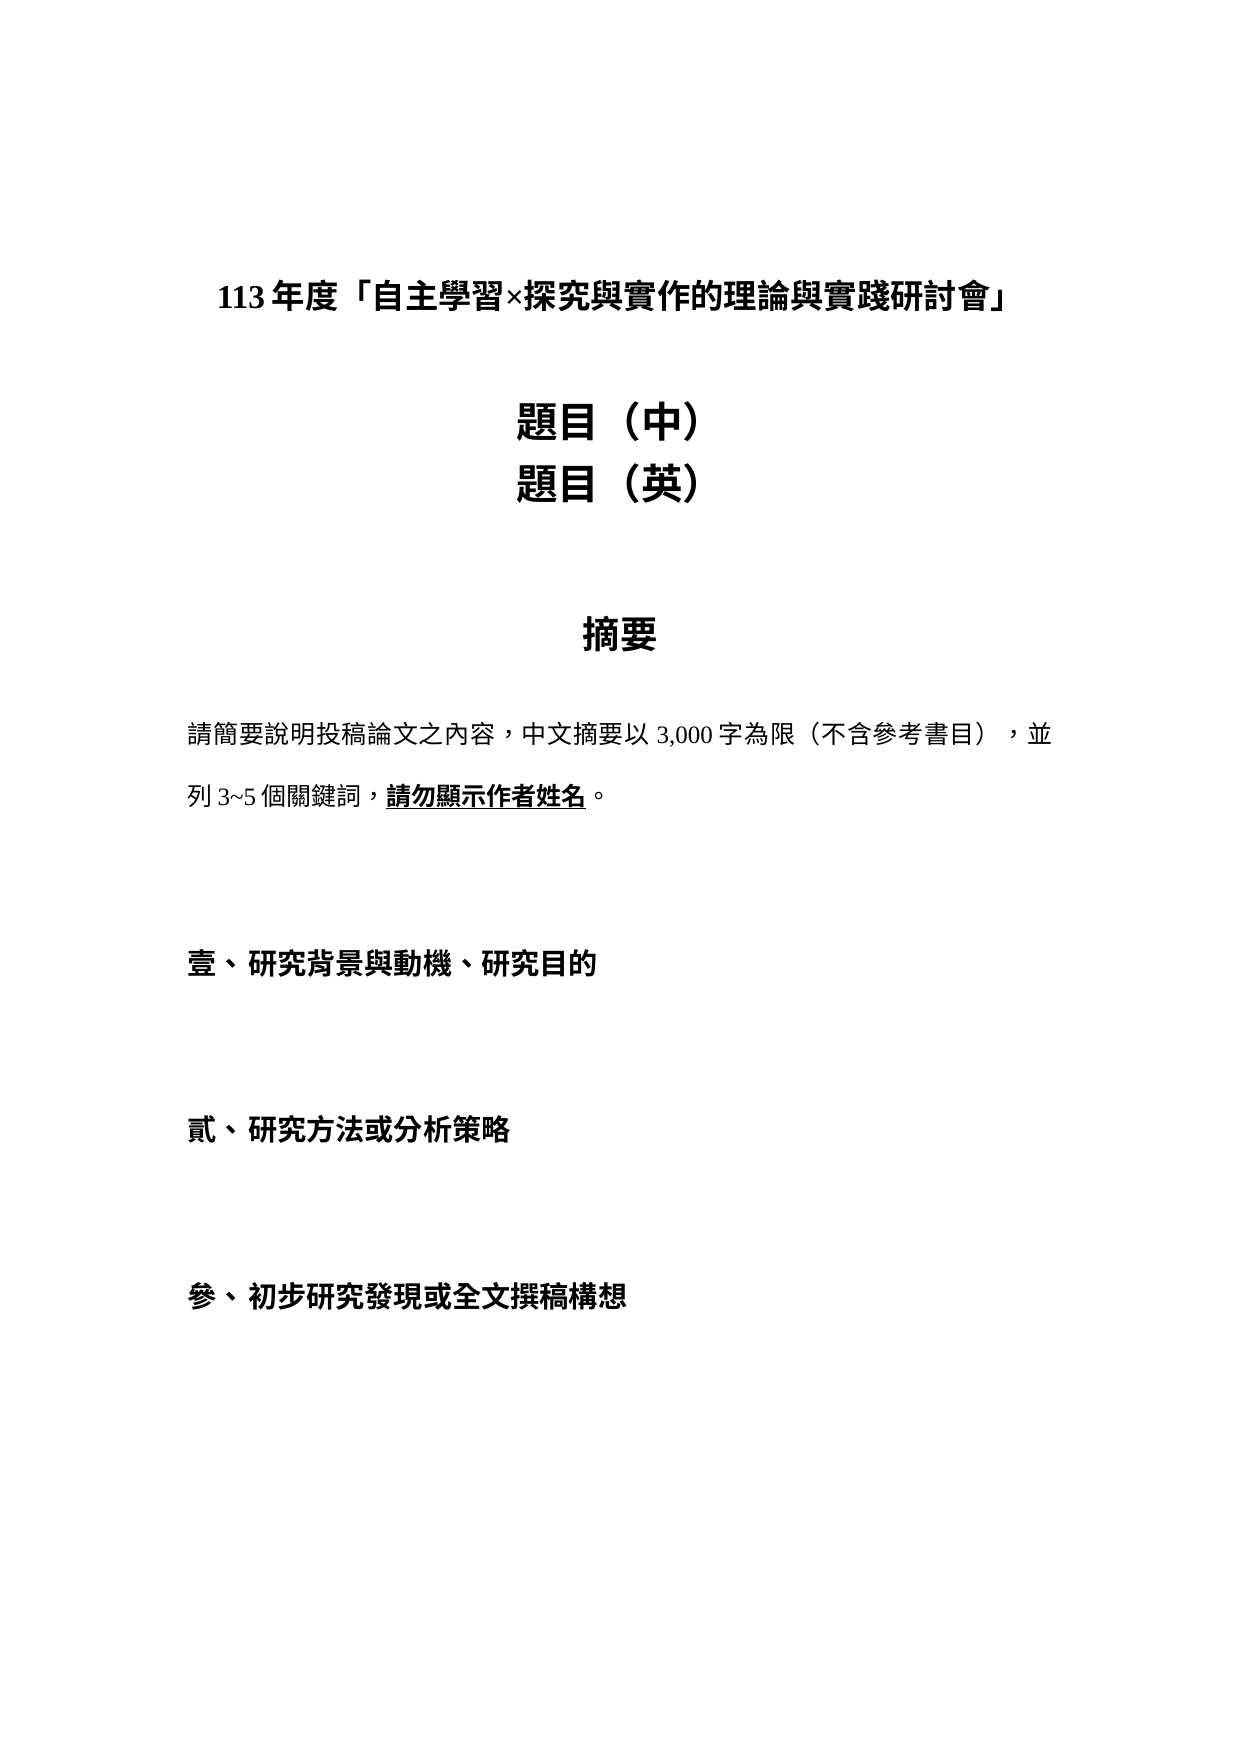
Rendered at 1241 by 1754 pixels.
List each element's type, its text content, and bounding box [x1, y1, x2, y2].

list 初步研究發現或全文撰稿構想 [187, 1253, 1053, 1316]
list 研究背景與動機、研究目的 [187, 920, 1053, 982]
list 研究方法或分析策略 [187, 1086, 1053, 1149]
text 題目（英） [187, 440, 1053, 502]
text 題目（中） [187, 377, 1053, 440]
text 摘要 [187, 591, 1053, 653]
text 請簡要說明投稿論文之內容，中文摘要以3,000字為限（不含參考書目），並列3~5個關鍵詞，請勿顯示作者姓名。 [187, 691, 1053, 816]
text 113年度「自主學習×探究與實作的理論與實踐研討會」 [187, 252, 1053, 315]
